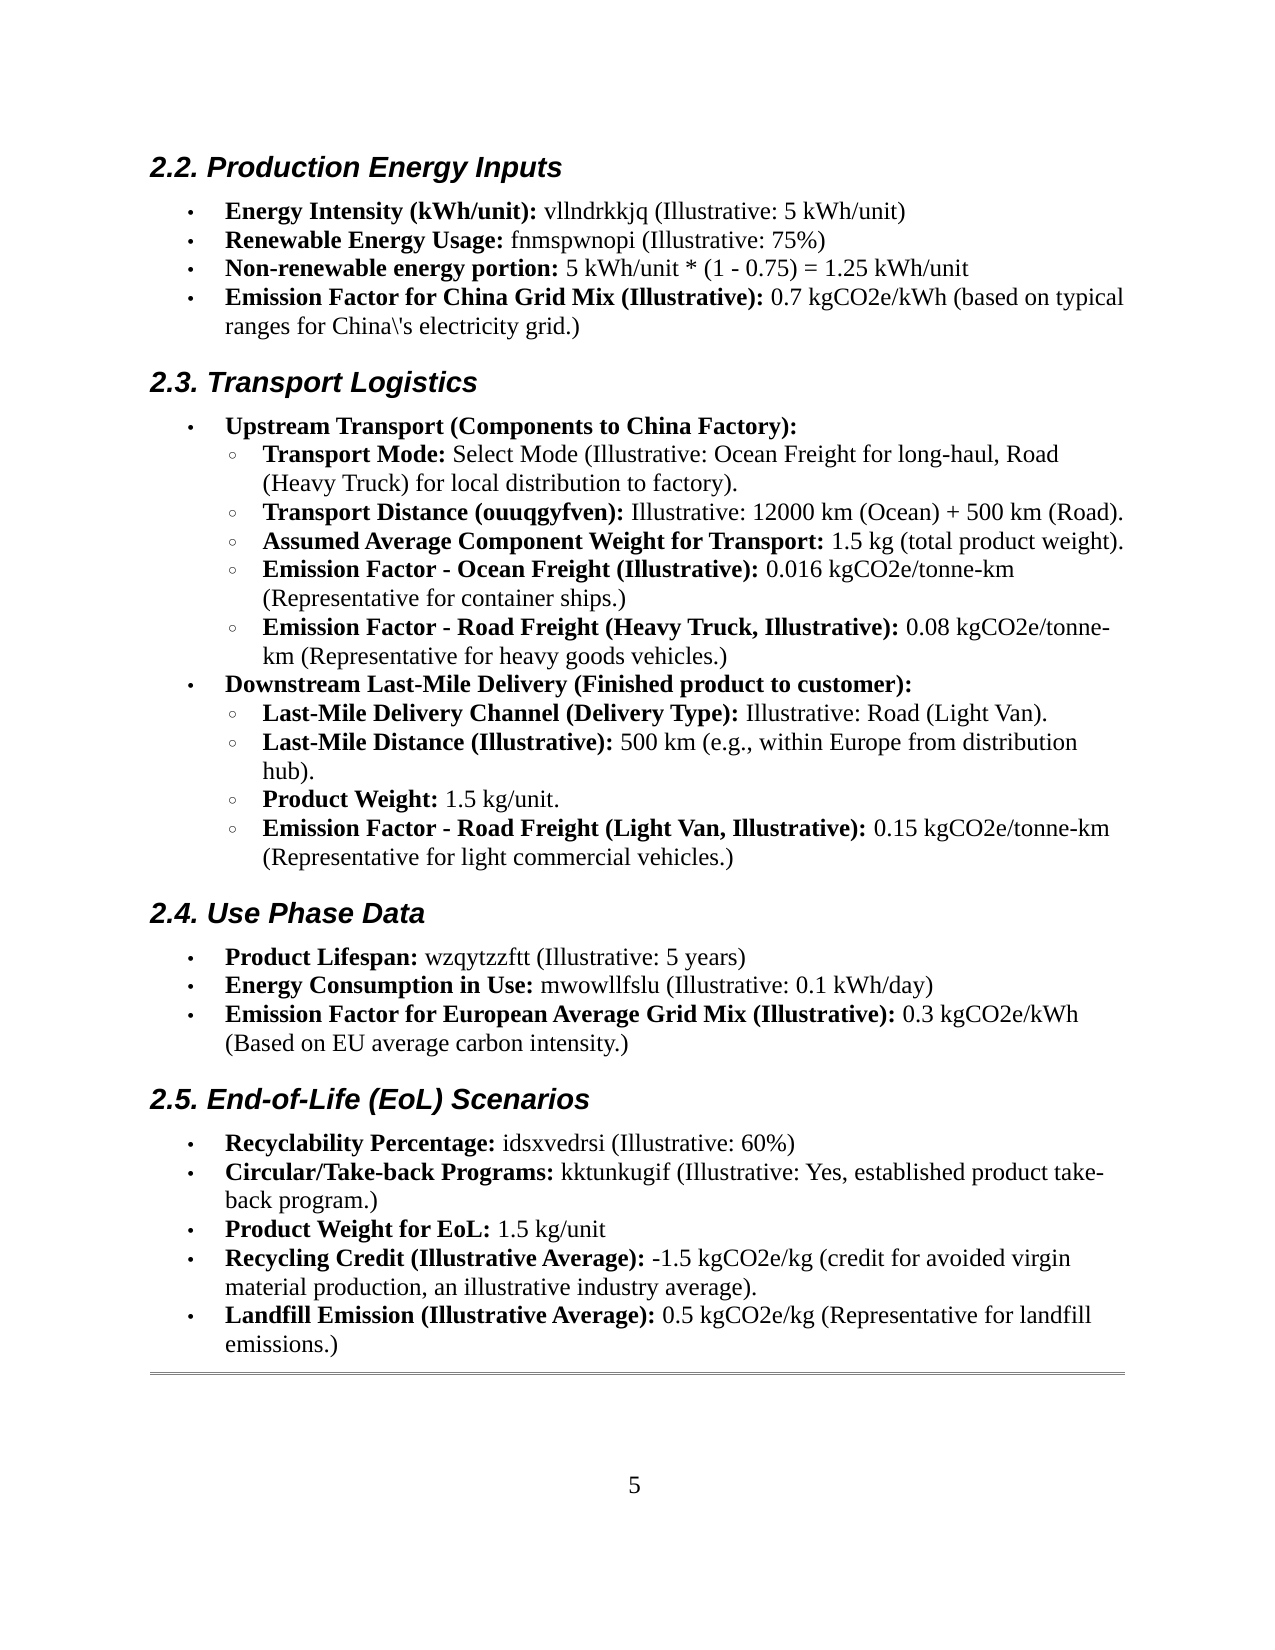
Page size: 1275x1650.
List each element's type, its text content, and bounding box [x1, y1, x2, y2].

list Landfill Emission (Illustrative Average): 0.5 kgCO2e/kg (Representative for landfill emissions.) [187, 1300, 1125, 1358]
subtitle 2.3. Transport Logistics [150, 365, 1125, 398]
list Emission Factor - Road Freight (Heavy Truck, Illustrative): 0.08 kgCO2e/tonne-km (Representative for heavy goods vehicles.) [225, 612, 1125, 669]
list Transport Distance (ouuqgyfven): Illustrative: 12000 km (Ocean) + 500 km (Road). [225, 497, 1125, 526]
list Energy Consumption in Use: mwowllfslu (Illustrative: 0.1 kWh/day) [187, 971, 1125, 999]
list Energy Intensity (kWh/unit): vllndrkkjq (Illustrative: 5 kWh/unit) [187, 196, 1125, 225]
subtitle 2.2. Production Energy Inputs [150, 150, 1125, 183]
list Emission Factor - Road Freight (Light Van, Illustrative): 0.15 kgCO2e/tonne-km (Representative for light commercial vehicles.) [225, 813, 1125, 871]
list Renewable Energy Usage: fnmspwnopi (Illustrative: 75%) [187, 225, 1125, 253]
list Product Lifespan: wzqytzzftt (Illustrative: 5 years) [187, 942, 1125, 971]
list Recyclability Percentage: idsxvedrsi (Illustrative: 60%) [187, 1128, 1125, 1157]
list Emission Factor - Ocean Freight (Illustrative): 0.016 kgCO2e/tonne-km (Representative for container ships.) [225, 554, 1125, 612]
list Recycling Credit (Illustrative Average): -1.5 kgCO2e/kg (credit for avoided virgin material production, an illustrative industry average). [187, 1243, 1125, 1300]
subtitle 2.4. Use Phase Data [150, 896, 1125, 929]
list Product Weight for EoL: 1.5 kg/unit [187, 1214, 1125, 1243]
list Last-Mile Delivery Channel (Delivery Type): Illustrative: Road (Light Van). [225, 698, 1125, 727]
list Assumed Average Component Weight for Transport: 1.5 kg (total product weight). [225, 526, 1125, 554]
list Transport Mode: Select Mode (Illustrative: Ocean Freight for long-haul, Road (Heavy Truck) for local distribution to factory). [225, 439, 1125, 497]
list Emission Factor for European Average Grid Mix (Illustrative): 0.3 kgCO2e/kWh (Based on EU average carbon intensity.) [187, 999, 1125, 1057]
list Circular/Take-back Programs: kktunkugif (Illustrative: Yes, established product take-back program.) [187, 1157, 1125, 1214]
list Downstream Last-Mile Delivery (Finished product to customer): [187, 669, 1125, 698]
list Upstream Transport (Components to China Factory): [187, 411, 1125, 439]
list Non-renewable energy portion: 5 kWh/unit * (1 - 0.75) = 1.25 kWh/unit [187, 253, 1125, 282]
list Product Weight: 1.5 kg/unit. [225, 784, 1125, 813]
list Emission Factor for China Grid Mix (Illustrative): 0.7 kgCO2e/kWh (based on typical ranges for China\'s electricity grid.) [187, 282, 1125, 340]
list Last-Mile Distance (Illustrative): 500 km (e.g., within Europe from distribution hub). [225, 727, 1125, 784]
subtitle 2.5. End-of-Life (EoL) Scenarios [150, 1082, 1125, 1115]
